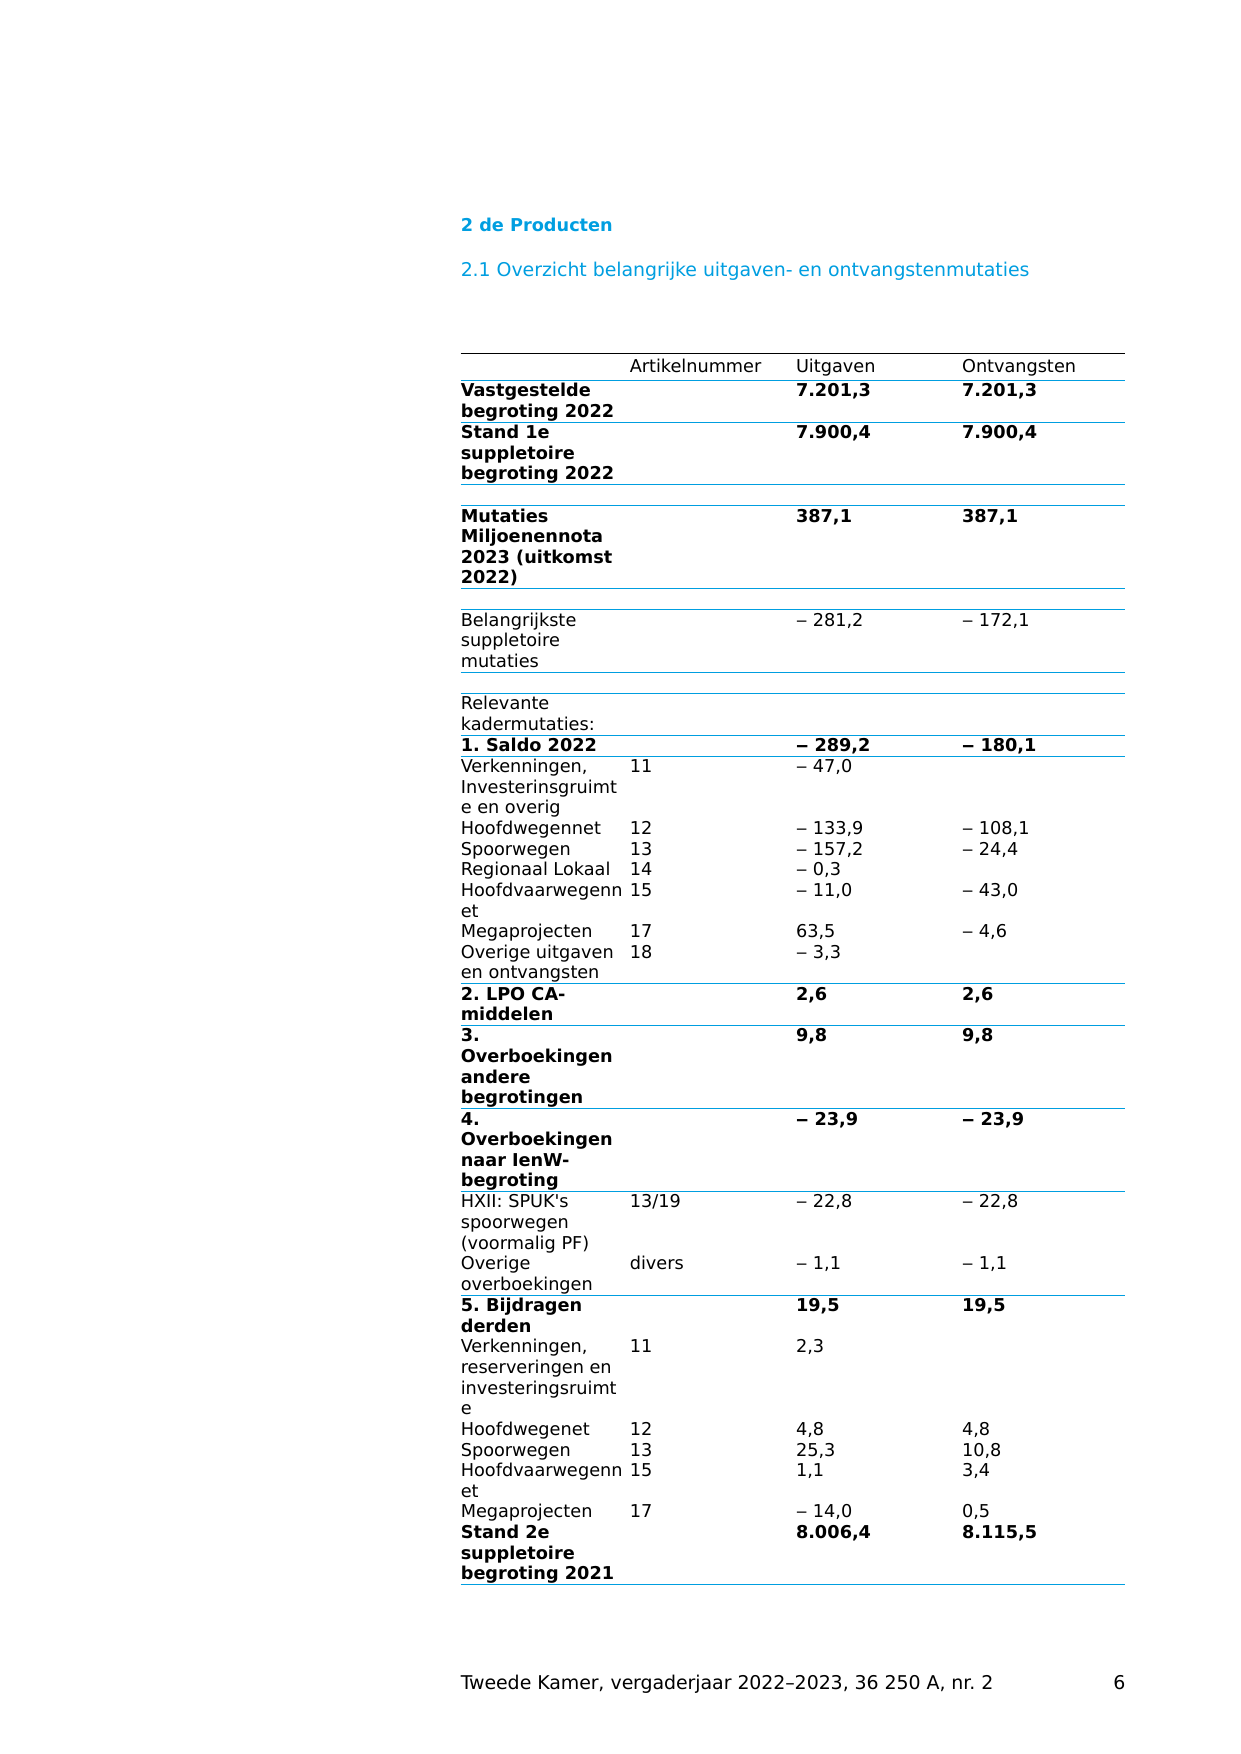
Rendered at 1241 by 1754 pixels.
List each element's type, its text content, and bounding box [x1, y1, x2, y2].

table_cell ‒ 108,1 [959, 818, 1125, 839]
table_cell [793, 694, 959, 734]
table_cell 1,1 [793, 1460, 959, 1501]
table_cell 2,6 [959, 984, 1125, 1025]
table_cell ‒ 22,8 [959, 1192, 1125, 1253]
table_cell 14 [627, 859, 793, 880]
table_cell [793, 485, 959, 505]
table_cell 2. LPO CA-middelen [461, 984, 627, 1025]
table_cell [627, 1296, 793, 1336]
table_cell Uitgaven [793, 354, 959, 380]
table_cell 4,8 [959, 1419, 1125, 1439]
table_cell ‒ 4,6 [959, 921, 1125, 942]
table_cell ‒ 180,1 [959, 736, 1125, 756]
table_cell HXII: SPUK's spoorwegen (voormalig PF) [461, 1192, 627, 1253]
table_cell [461, 485, 627, 505]
table_cell [627, 589, 793, 609]
table_cell ‒ 0,3 [793, 859, 959, 880]
table_cell Stand 1e suppletoire begroting 2022 [461, 423, 627, 484]
table_cell 17 [627, 1501, 793, 1522]
table_cell Megaprojecten [461, 1501, 627, 1522]
table_cell 12 [627, 1419, 793, 1439]
table_cell ‒ 133,9 [793, 818, 959, 839]
table_cell [461, 354, 627, 380]
table_cell [627, 423, 793, 484]
table_cell Spoorwegen [461, 1440, 627, 1460]
table_cell ‒ 172,1 [959, 610, 1125, 672]
table_cell 13 [627, 839, 793, 859]
table_cell ‒ 289,2 [793, 736, 959, 756]
table_cell [627, 984, 793, 1025]
table_cell Verkenningen, reserveringen en investeringsruimte [461, 1336, 627, 1419]
table_cell [627, 381, 793, 422]
table_cell [627, 610, 793, 672]
table_cell 5. Bijdragen derden [461, 1296, 627, 1336]
table_cell Regionaal Lokaal [461, 859, 627, 880]
table_header Tabel 2 Belangrijkste suppletoire mutaties 2022 (Tweede suppletoire begroting) (Bedragen x € 1.000) [461, 305, 1125, 353]
table_cell ‒ 23,9 [793, 1109, 959, 1191]
table_cell 11 [627, 757, 793, 818]
table_cell 15 [627, 1460, 793, 1501]
table_cell 19,5 [959, 1296, 1125, 1336]
table_cell 4. Overboekingen naar IenW-begroting [461, 1109, 627, 1191]
table_cell Ontvangsten [959, 354, 1125, 380]
table_cell Overige overboekingen [461, 1253, 627, 1294]
table_cell ‒ 3,3 [793, 942, 959, 983]
table_cell [627, 506, 793, 588]
table_cell ‒ 24,4 [959, 839, 1125, 859]
table_cell Verkenningen, Investerinsgruimte en overig [461, 757, 627, 818]
table_cell [627, 1026, 793, 1108]
table_cell [627, 485, 793, 505]
table_cell ‒ 11,0 [793, 880, 959, 921]
table_cell Hoofdwegenet [461, 1419, 627, 1439]
table_cell 9,8 [793, 1026, 959, 1108]
table_cell 7.900,4 [959, 423, 1125, 484]
table_cell Mutaties Miljoenennota 2023 (uitkomst 2022) [461, 506, 627, 588]
table_cell [959, 485, 1125, 505]
table_cell Vastgestelde begroting 2022 [461, 381, 627, 422]
table_cell ‒ 1,1 [793, 1253, 959, 1294]
table_cell [959, 859, 1125, 880]
table_cell divers [627, 1253, 793, 1294]
table_cell ‒ 1,1 [959, 1253, 1125, 1294]
table_cell Hoofdvaarwegennet [461, 1460, 627, 1501]
table_cell ‒ 281,2 [793, 610, 959, 672]
table_cell 10,8 [959, 1440, 1125, 1460]
table_cell [461, 673, 627, 693]
table_cell 387,1 [793, 506, 959, 588]
table_cell 7.900,4 [793, 423, 959, 484]
table_cell 0,5 [959, 1501, 1125, 1522]
table_cell 17 [627, 921, 793, 942]
table_cell 8.115,5 [959, 1522, 1125, 1584]
table_cell 9,8 [959, 1026, 1125, 1108]
table_cell 25,3 [793, 1440, 959, 1460]
table_cell [959, 589, 1125, 609]
table_cell 13/19 [627, 1192, 793, 1253]
table_cell ‒ 43,0 [959, 880, 1125, 921]
table_cell 4,8 [793, 1419, 959, 1439]
table_cell 19,5 [793, 1296, 959, 1336]
table_cell ‒ 14,0 [793, 1501, 959, 1522]
table_cell [793, 673, 959, 693]
table_cell Artikelnummer [627, 354, 793, 380]
table_cell [959, 757, 1125, 818]
table_cell [959, 694, 1125, 734]
table_cell 63,5 [793, 921, 959, 942]
table_cell [959, 942, 1125, 983]
table_cell 15 [627, 880, 793, 921]
table_cell [627, 673, 793, 693]
title 2 de Producten [461, 213, 1125, 236]
table_cell Hoofdwegennet [461, 818, 627, 839]
table_cell [627, 694, 793, 734]
table_cell Belangrijkste suppletoire mutaties [461, 610, 627, 672]
table_cell 12 [627, 818, 793, 839]
table_cell 11 [627, 1336, 793, 1419]
table_cell [627, 1109, 793, 1191]
table_cell 2,3 [793, 1336, 959, 1419]
title 2.1 Overzicht belangrijke uitgaven- en ontvangstenmutaties [461, 259, 1125, 281]
table_cell 18 [627, 942, 793, 983]
table_cell Spoorwegen [461, 839, 627, 859]
table_cell Relevante kadermutaties: [461, 694, 627, 734]
table_cell 1. Saldo 2022 [461, 736, 627, 756]
table_cell 7.201,3 [959, 381, 1125, 422]
table_cell ‒ 47,0 [793, 757, 959, 818]
table_cell ‒ 23,9 [959, 1109, 1125, 1191]
table_cell ‒ 157,2 [793, 839, 959, 859]
table_cell [627, 736, 793, 756]
table_cell Stand 2e suppletoire begroting 2021 [461, 1522, 627, 1584]
table_cell [461, 589, 627, 609]
table_cell 387,1 [959, 506, 1125, 588]
table_cell 3,4 [959, 1460, 1125, 1501]
table_cell 7.201,3 [793, 381, 959, 422]
table_cell Hoofdvaarwegennet [461, 880, 627, 921]
table_cell 3. Overboekingen andere begrotingen [461, 1026, 627, 1108]
table_cell ‒ 22,8 [793, 1192, 959, 1253]
table_cell [793, 589, 959, 609]
table_cell 13 [627, 1440, 793, 1460]
table_cell Overige uitgaven en ontvangsten [461, 942, 627, 983]
table_cell 2,6 [793, 984, 959, 1025]
table_cell Megaprojecten [461, 921, 627, 942]
table_cell [959, 1336, 1125, 1419]
table_cell [959, 673, 1125, 693]
table_cell [627, 1522, 793, 1584]
table_cell 8.006,4 [793, 1522, 959, 1584]
